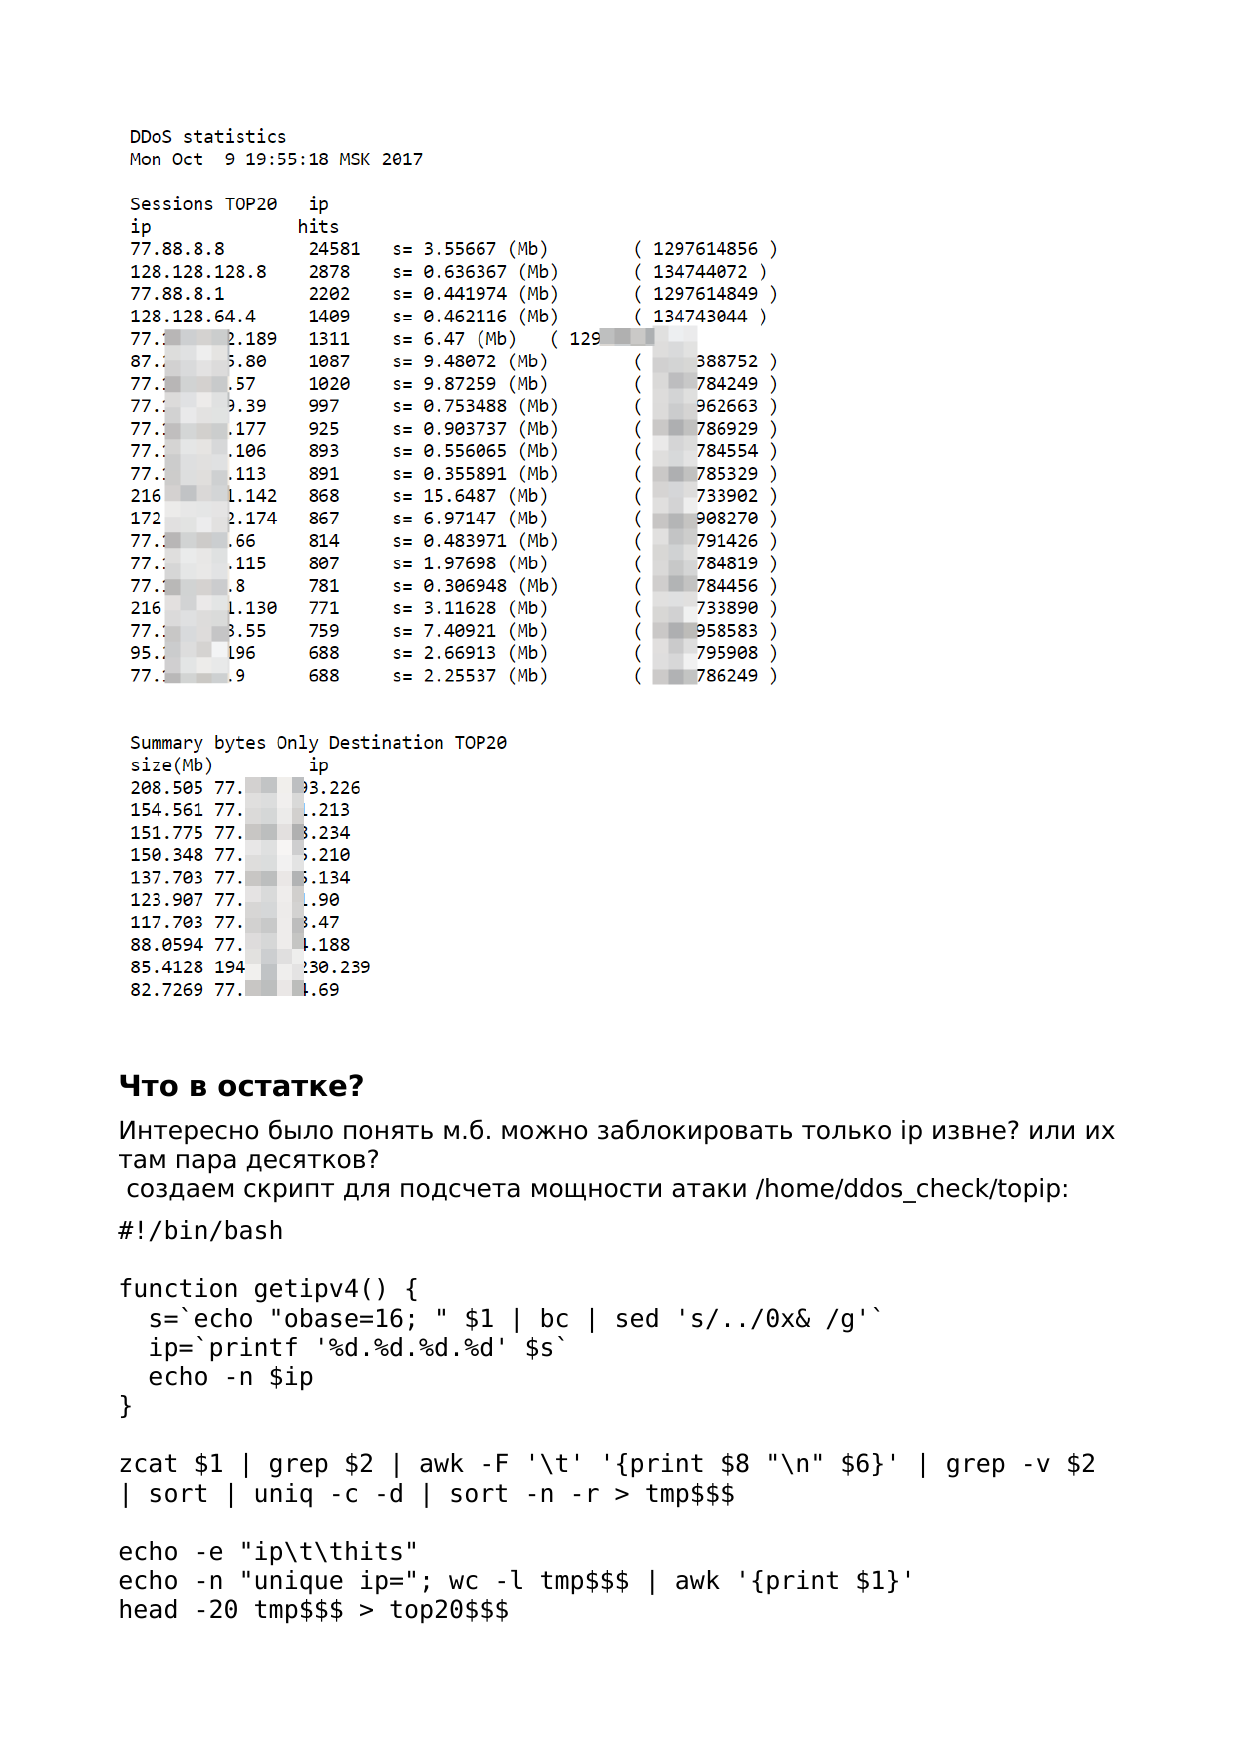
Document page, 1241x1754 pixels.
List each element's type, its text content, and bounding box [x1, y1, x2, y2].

text #!/bin/bash function getipv4() { s=`echo "obase=16; " $1 | bc | sed 's/../0x& /g'` ip=`printf '%d.%d.%d.%d' $s` echo -n $ip } zcat $1 | grep $2 | awk -F '\t' '{print $8 "\n" $6}' | grep -v $2 | sort | uniq -c -d | sort -n -r > tmp$$$ echo -e "ip\t\thits" echo -n "unique ip="; wc -l tmp$$$ | awk '{print $1}' head -20 tmp$$$ > top20$$$ [118, 1216, 1122, 1624]
picture [118, 118, 1123, 1004]
subtitle Что в остатке? [118, 1070, 1122, 1104]
text Интересно было понять м.б. можно заблокировать только ip извне? или их там пара десятков? создаем скрипт для подсчета мощности атаки /home/ddos_check/topip: [118, 1116, 1122, 1204]
